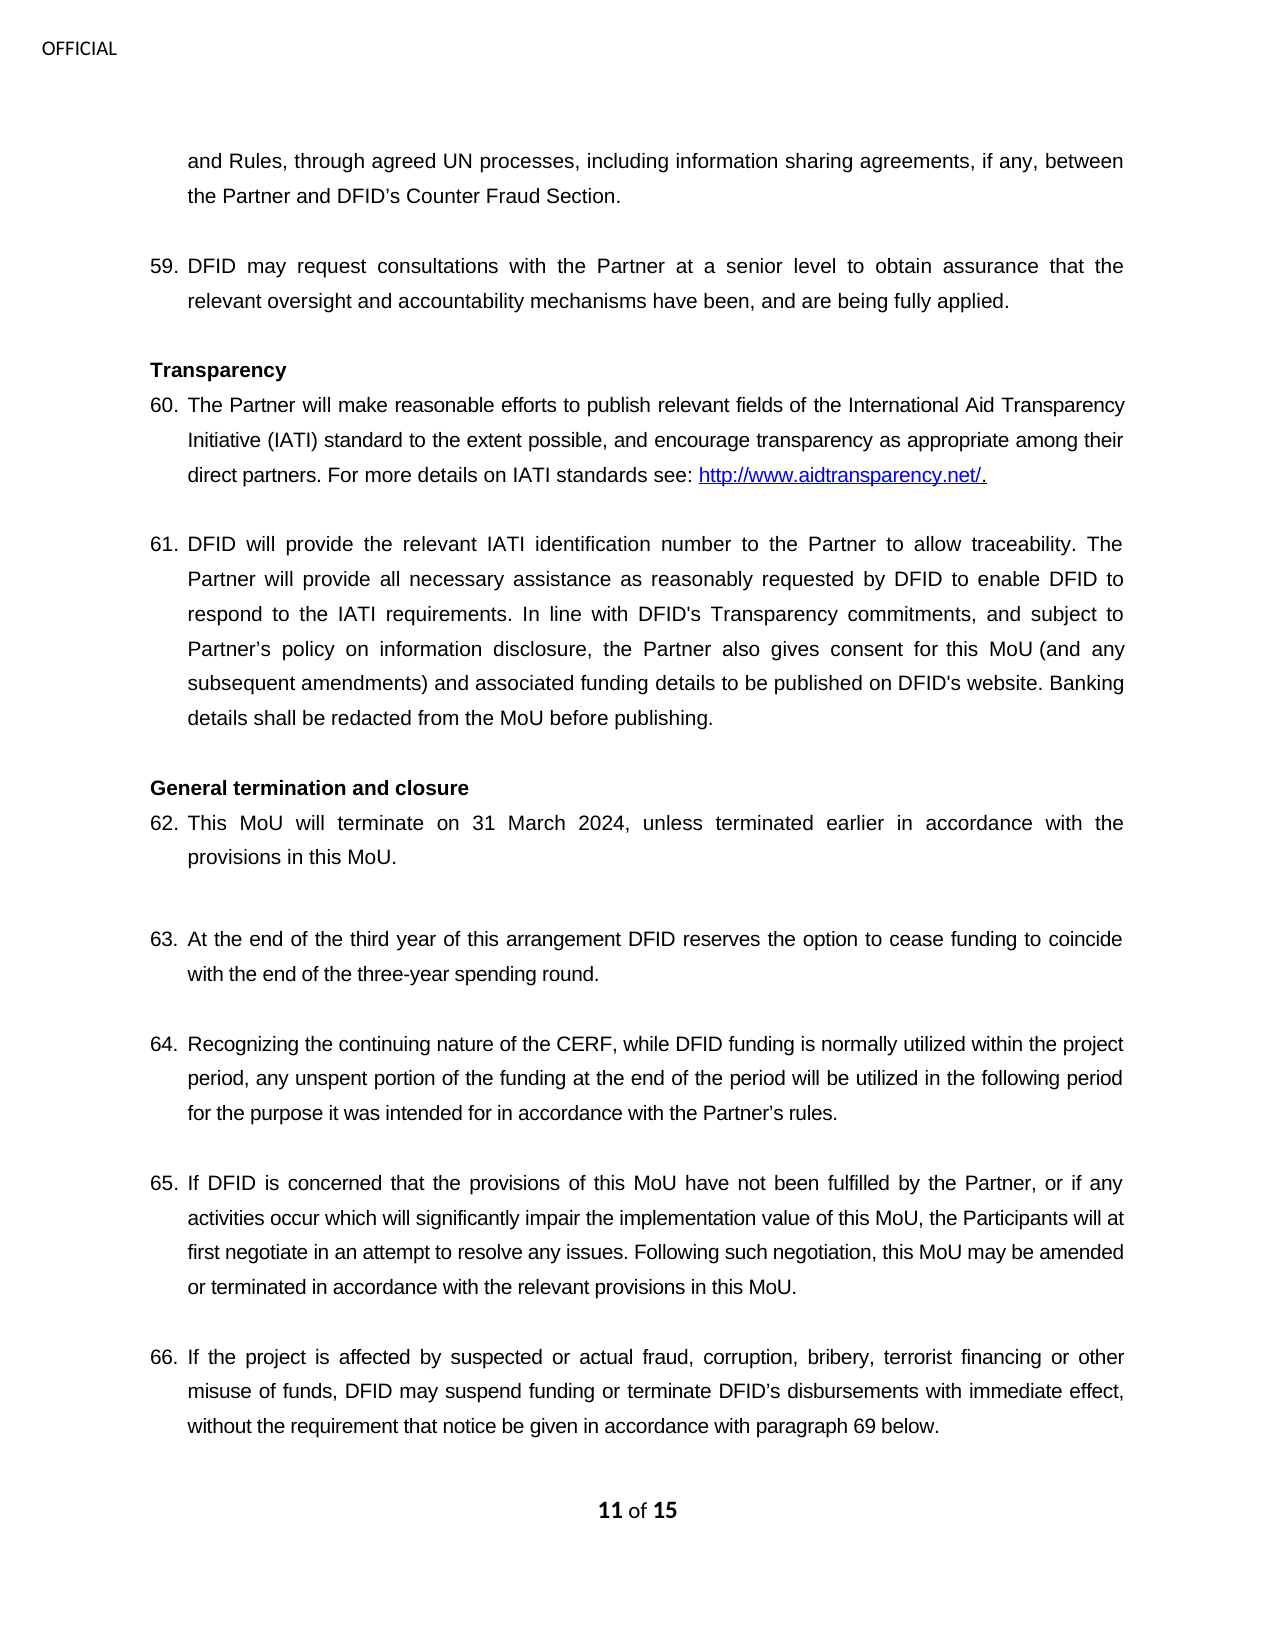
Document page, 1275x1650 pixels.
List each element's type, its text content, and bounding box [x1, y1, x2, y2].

list DFID may request consultations with the Partner at a senior level to obtain assurance that the relevant oversight and accountability mechanisms have been, and are being fully applied. [150, 254, 1125, 312]
list This MoU will terminate on 31 March 2024, unless terminated earlier in accordance with the provisions in this MoU. [150, 811, 1125, 869]
list DFID will provide the relevant IATI identification number to the Partner to allow traceability. The Partner will provide all necessary assistance as reasonably requested by DFID to enable DFID to respond to the IATI requirements. In line with DFID's Transparency commitments, and subject to Partner’s policy on information disclosure, the Partner also gives consent for this MoU (and any subsequent amendments) and associated funding details to be published on DFID's website. Banking details shall be redacted from the MoU before publishing. [150, 533, 1125, 730]
text Transparency [150, 359, 1125, 382]
list Recognizing the continuing nature of the CERF, while DFID funding is normally utilized within the project period, any unspent portion of the funding at the end of the period will be utilized in the following period for the purpose it was intended for in accordance with the Partner’s rules. [150, 1032, 1125, 1125]
list and Rules, through agreed UN processes, including information sharing agreements, if any, between the Partner and DFID’s Counter Fraud Section. [150, 150, 1125, 208]
list At the end of the third year of this arrangement DFID reserves the option to cease funding to coincide with the end of the three-year spending round. [150, 928, 1125, 986]
text General termination and closure [150, 776, 1125, 799]
list If the project is affected by suspected or actual fraud, corruption, bribery, terrorist financing or other misuse of funds, DFID may suspend funding or terminate DFID’s disbursements with immediate effect, without the requirement that notice be given in accordance with paragraph 69 below. [150, 1345, 1125, 1438]
list The Partner will make reasonable efforts to publish relevant fields of the International Aid Transparency Initiative (IATI) standard to the extent possible, and encourage transparency as appropriate among their direct partners. For more details on IATI standards see: http://www.aidtransparency.net/. [150, 393, 1125, 486]
list If DFID is concerned that the provisions of this MoU have not been fulfilled by the Partner, or if any activities occur which will significantly impair the implementation value of this MoU, the Participants will at first negotiate in an attempt to resolve any issues. Following such negotiation, this MoU may be amended or terminated in accordance with the relevant provisions in this MoU. [150, 1171, 1125, 1299]
